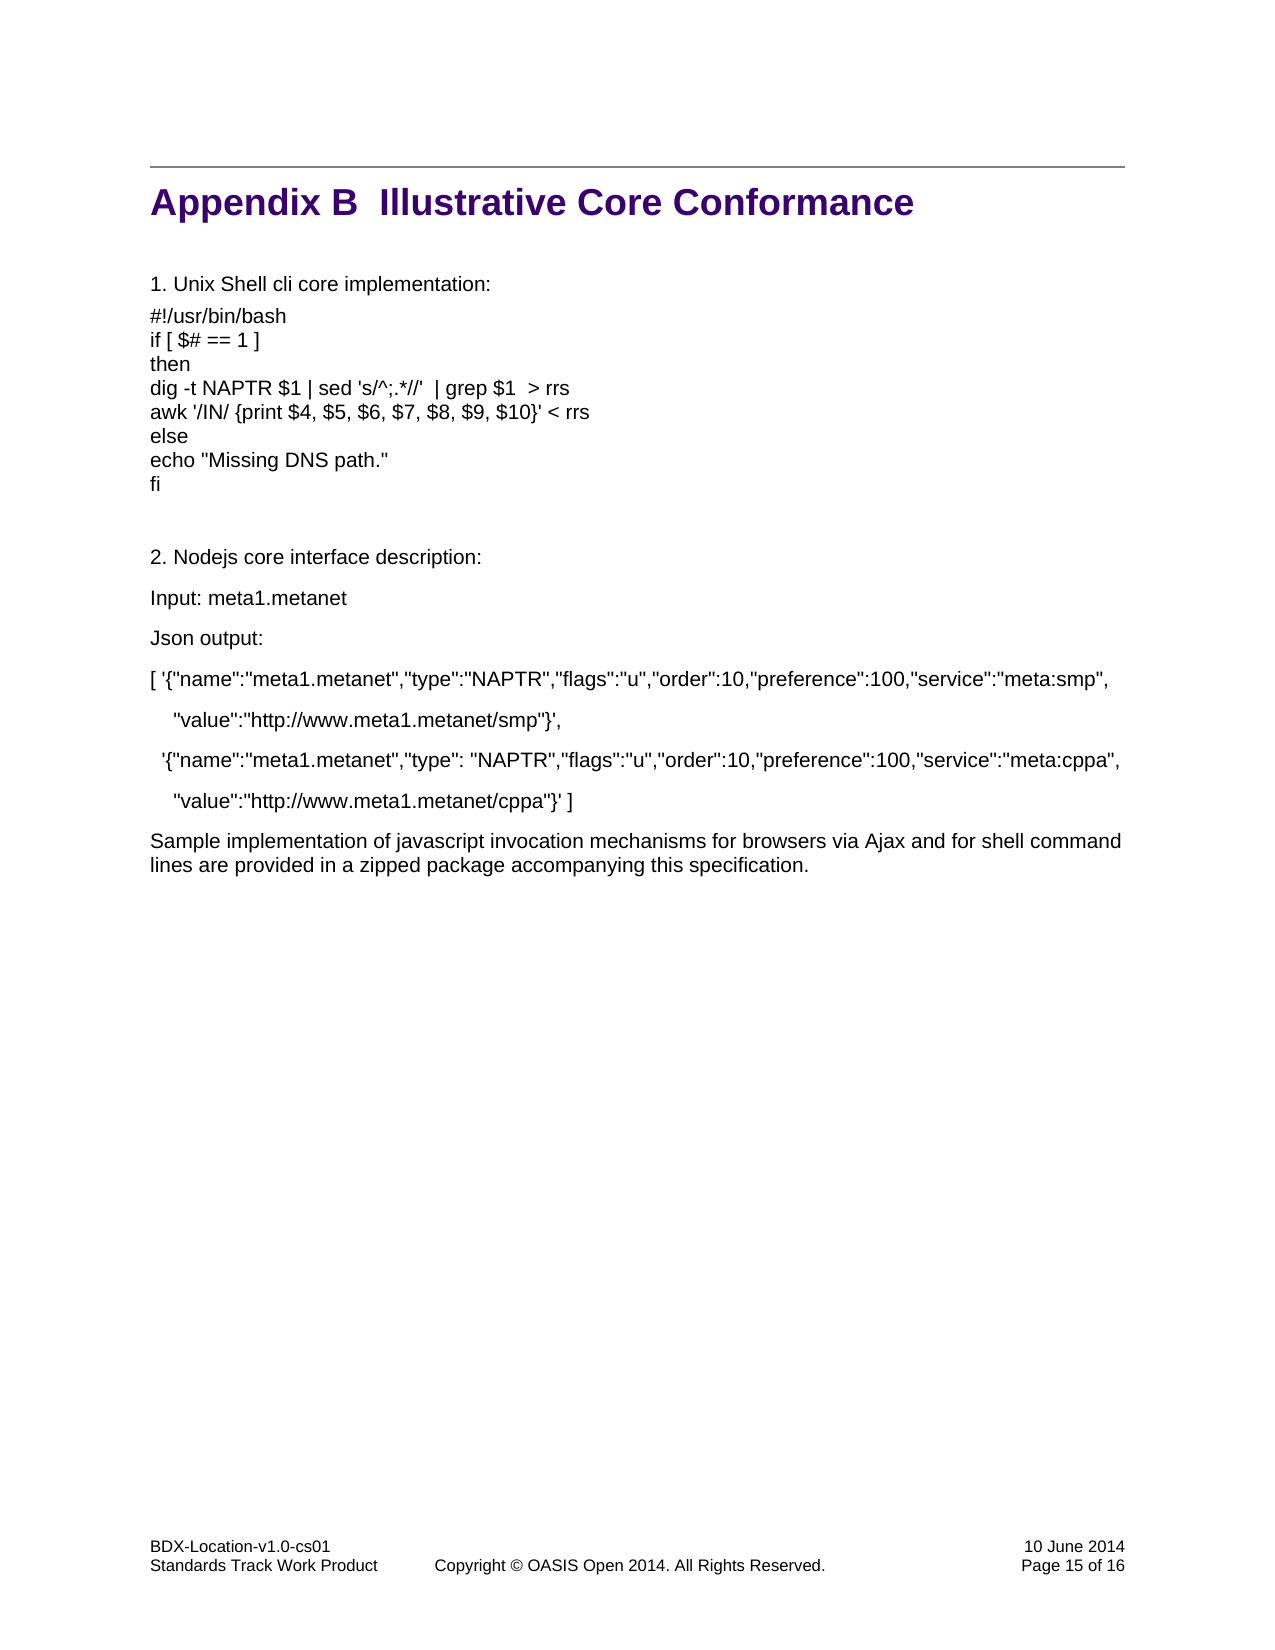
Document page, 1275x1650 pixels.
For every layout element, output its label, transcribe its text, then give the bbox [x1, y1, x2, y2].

text 1. Unix Shell cli core implementation: [150, 272, 1125, 296]
text dig -t NAPTR $1 | sed 's/^;.*//' | grep $1 > rrs [150, 376, 1125, 400]
text "value":"http://www.meta1.metanet/cppa"}' ] [150, 789, 1125, 813]
text #!/usr/bin/bash [150, 304, 1125, 328]
subtitle Illustrative Core Conformance [150, 168, 1125, 223]
text [ '{"name":"meta1.metanet","type":"NAPTR","flags":"u","order":10,"preference":100,"service":"meta:smp", [150, 667, 1125, 691]
text echo "Missing DNS path." [150, 448, 1125, 472]
text Json output: [150, 626, 1125, 650]
text "value":"http://www.meta1.metanet/smp"}', [150, 707, 1125, 731]
text then [150, 352, 1125, 376]
text 2. Nodejs core interface description: [150, 545, 1125, 569]
text else [150, 424, 1125, 448]
text Input: meta1.metanet [150, 586, 1125, 609]
text '{"name":"meta1.metanet","type": "NAPTR","flags":"u","order":10,"preference":100,"service":"meta:cppa", [150, 748, 1125, 772]
text awk '/IN/ {print $4, $5, $6, $7, $8, $9, $10}' < rrs [150, 400, 1125, 424]
text fi [150, 472, 1125, 496]
text if [ $# == 1 ] [150, 328, 1125, 352]
text Sample implementation of javascript invocation mechanisms for browsers via Ajax and for shell command lines are provided in a zipped package accompanying this specification. [150, 829, 1125, 877]
